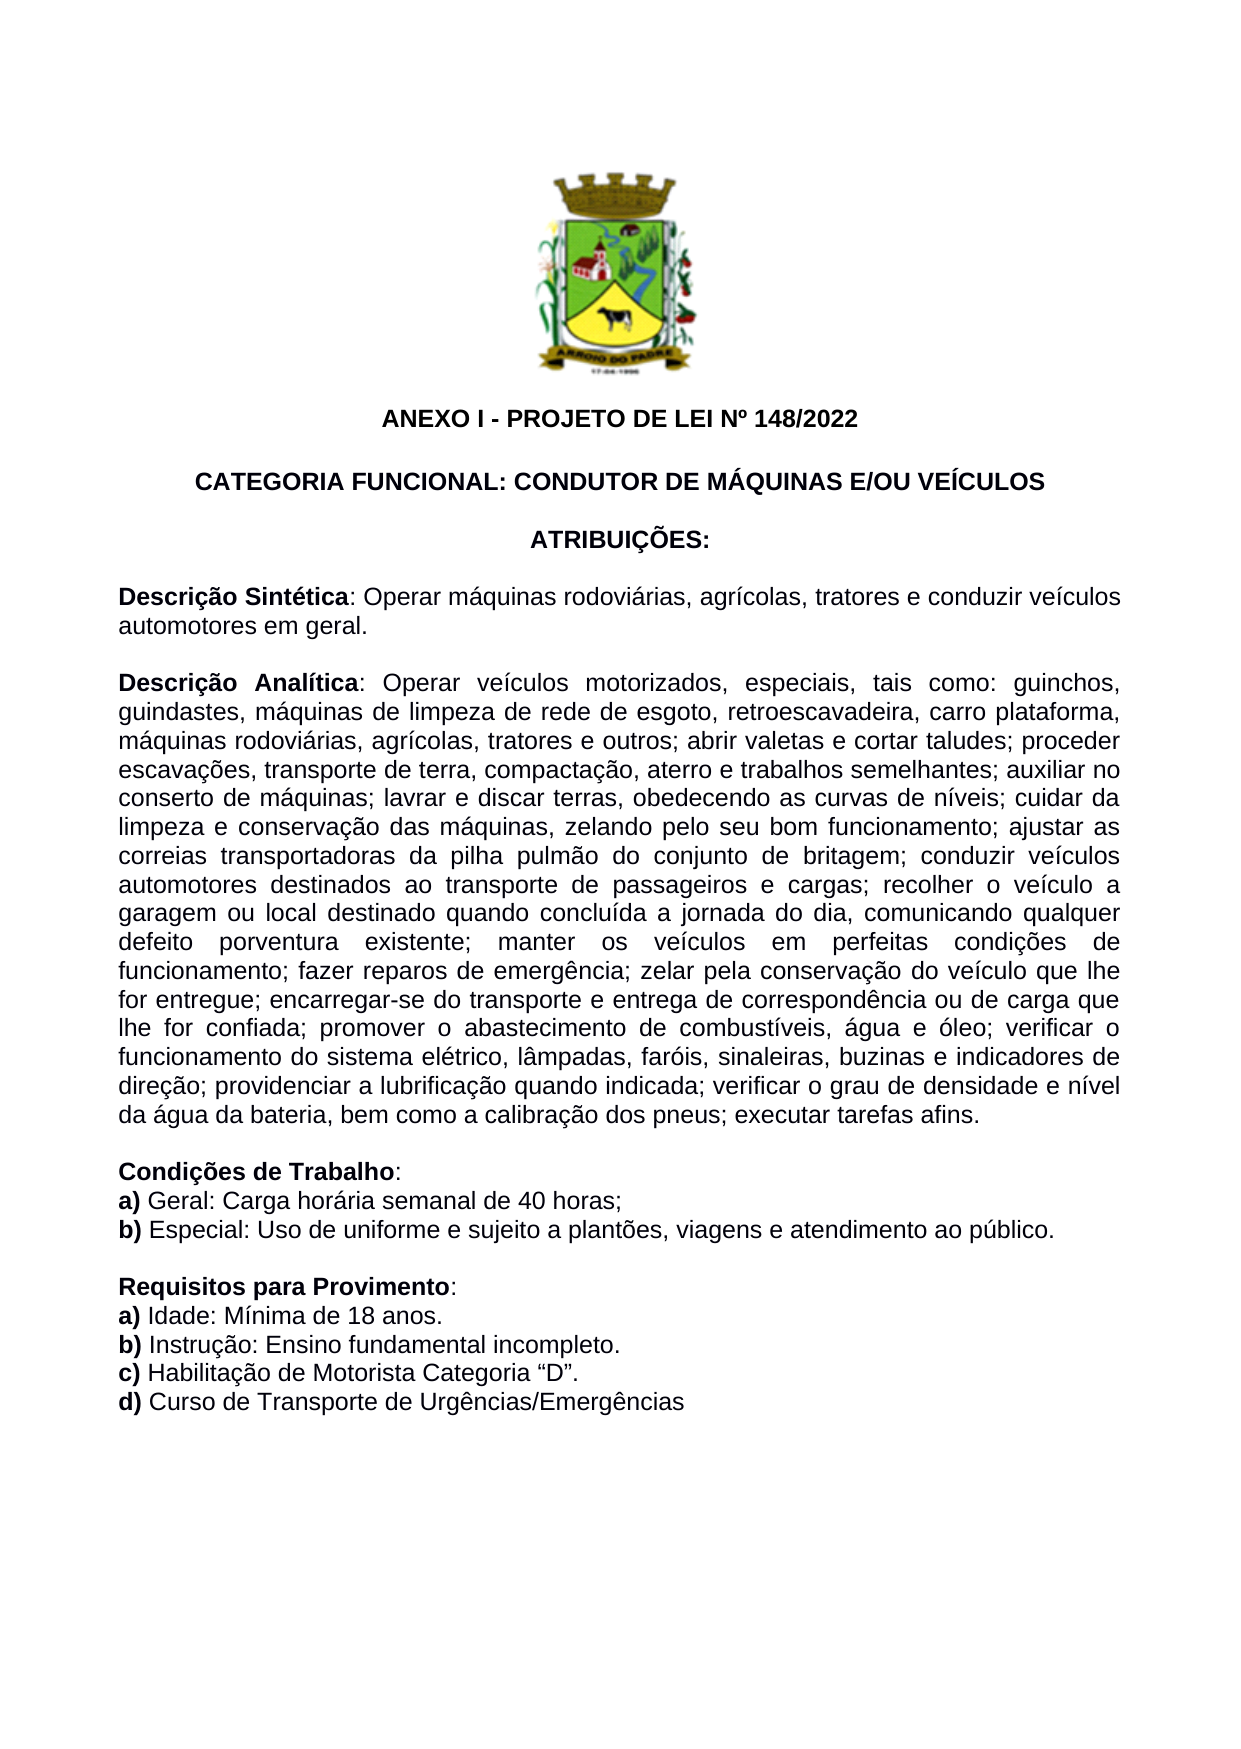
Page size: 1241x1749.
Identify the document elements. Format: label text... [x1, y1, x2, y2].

text a) Idade: Mínima de 18 anos. [118, 1301, 1122, 1330]
text Requisitos para Provimento: [118, 1272, 1122, 1301]
text Descrição Analítica: Operar veículos motorizados, especiais, tais como: guinchos, guindastes, máquinas de limpeza de rede de esgoto, retroescavadeira, carro plataforma, máquinas rodoviárias, agrícolas, tratores e outros; abrir valetas e cortar taludes; proceder escavações, transporte de terra, compactação, aterro e trabalhos semelhantes; auxiliar no conserto de máquinas; lavrar e discar terras, obedecendo as curvas de níveis; cuidar da limpeza e conservação das máquinas, zelando pelo seu bom funcionamento; ajustar as correias transportadoras da pilha pulmão do conjunto de britagem; conduzir veículos automotores destinados ao transporte de passageiros e cargas; recolher o veículo a garagem ou local destinado quando concluída a jornada do dia, comunicando qualquer defeito porventura existente; manter os veículos em perfeitas condições de funcionamento; fazer reparos de emergência; zelar pela conservação do veículo que lhe for entregue; encarregar-se do transporte e entrega de correspondência ou de carga que lhe for confiada; promover o abastecimento de combustíveis, água e óleo; verificar o funcionamento do sistema elétrico, lâmpadas, faróis, sinaleiras, buzinas e indicadores de direção; providenciar a lubrificação quando indicada; verificar o grau de densidade e nível da água da bateria, bem como a calibração dos pneus; executar tarefas afins. [118, 668, 1122, 1128]
text ATRIBUIÇÕES: [118, 525, 1122, 553]
text b) Especial: Uso de uniforme e sujeito a plantões, viagens e atendimento ao público. [118, 1215, 1122, 1243]
text Descrição Sintética: Operar máquinas rodoviárias, agrícolas, tratores e conduzir veículos automotores em geral. [118, 582, 1122, 640]
subtitle ANEXO I - PROJETO DE LEI Nº 148/2022 [118, 404, 1122, 433]
text a) Geral: Carga horária semanal de 40 horas; [118, 1186, 1122, 1215]
text Condições de Trabalho: [118, 1157, 1122, 1186]
text d) Curso de Transporte de Urgências/Emergências [118, 1387, 1122, 1416]
text b) Instrução: Ensino fundamental incompleto. [118, 1330, 1122, 1358]
text c) Habilitação de Motorista Categoria “D”. [118, 1358, 1122, 1387]
subtitle CATEGORIA FUNCIONAL: CONDUTOR DE MÁQUINAS E/OU VEÍCULOS [118, 467, 1122, 496]
